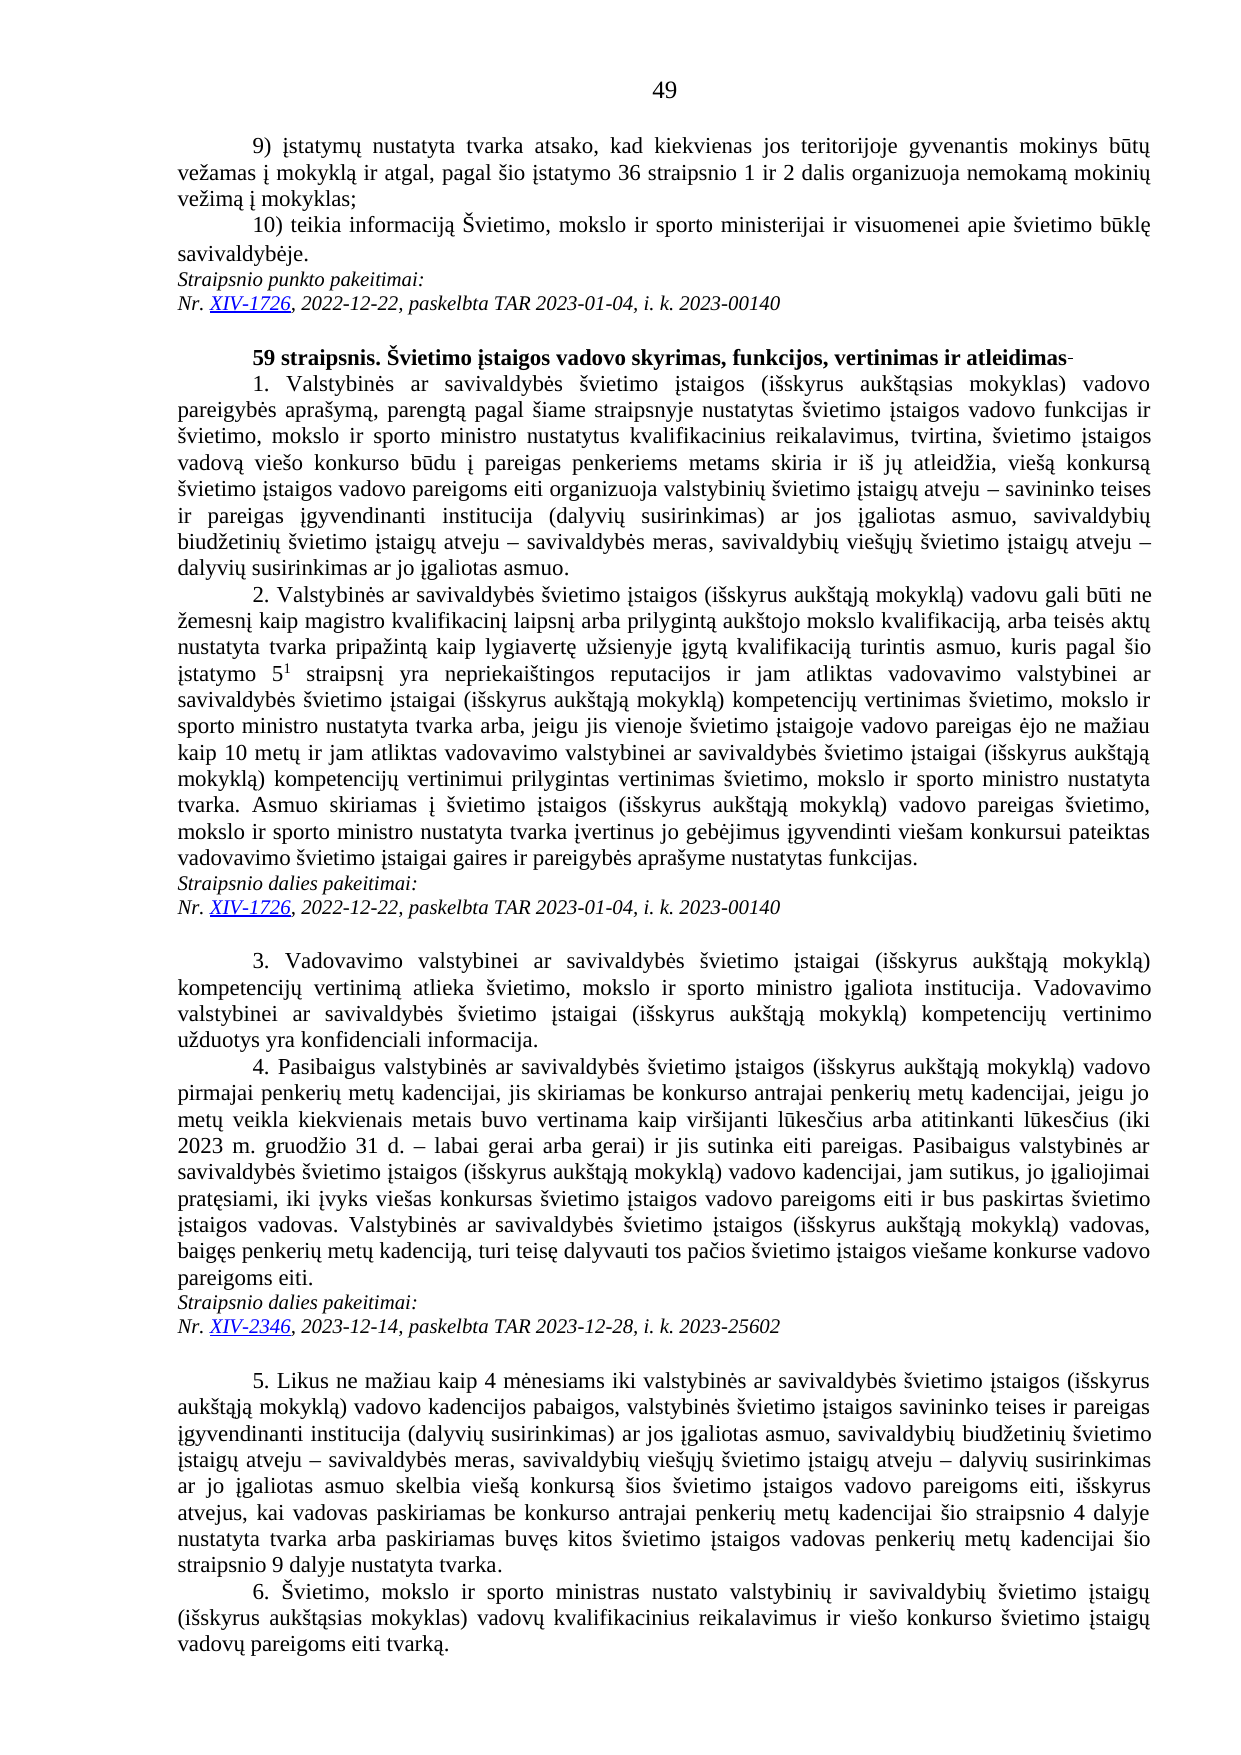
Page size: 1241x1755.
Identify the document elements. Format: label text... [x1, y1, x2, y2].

text 6. Švietimo, mokslo ir sporto ministras nustato valstybinių ir savivaldybių švietimo įstaigų (išskyrus aukštąsias mokyklas) vadovų kvalifikacinius reikalavimus ir viešo konkurso švietimo įstaigų vadovų pareigoms eiti tvarką. [177, 1578, 1152, 1657]
text Straipsnio dalies pakeitimai: [177, 1290, 1152, 1314]
text Nr. XIV-2346, 2023-12-14, paskelbta TAR 2023-12-28, i. k. 2023-25602 [177, 1314, 1152, 1338]
text Straipsnio dalies pakeitimai: [177, 871, 1152, 895]
text 2. Valstybinės ar savivaldybės švietimo įstaigos (išskyrus aukštąją mokyklą) vadovu gali būti ne žemesnį kaip magistro kvalifikacinį laipsnį arba prilygintą aukštojo mokslo kvalifikaciją, arba teisės aktų nustatyta tvarka pripažintą kaip lygiavertę užsienyje įgytą kvalifikaciją turintis asmuo, kuris pagal šio įstatymo 51 straipsnį yra nepriekaištingos reputacijos ir jam atliktas vadovavimo valstybinei ar savivaldybės švietimo įstaigai (išskyrus aukštąją mokyklą) kompetencijų vertinimas švietimo, mokslo ir sporto ministro nustatyta tvarka arba, jeigu jis vienoje švietimo įstaigoje vadovo pareigas ėjo ne mažiau kaip 10 metų ir jam atliktas vadovavimo valstybinei ar savivaldybės švietimo įstaigai (išskyrus aukštąją mokyklą) kompetencijų vertinimui prilygintas vertinimas švietimo, mokslo ir sporto ministro nustatyta tvarka. Asmuo skiriamas į švietimo įstaigos (išskyrus aukštąją mokyklą) vadovo pareigas švietimo, mokslo ir sporto ministro nustatyta tvarka įvertinus jo gebėjimus įgyvendinti viešam konkursui pateiktas vadovavimo švietimo įstaigai gaires ir pareigybės aprašyme nustatytas funkcijas. [177, 581, 1152, 871]
text 9) įstatymų nustatyta tvarka atsako, kad kiekvienas jos teritorijoje gyvenantis mokinys būtų vežamas į mokyklą ir atgal, pagal šio įstatymo 36 straipsnio 1 ir 2 dalis organizuoja nemokamą mokinių vežimą į mokyklas; [177, 132, 1152, 212]
text 3. Vadovavimo valstybinei ar savivaldybės švietimo įstaigai (išskyrus aukštąją mokyklą) kompetencijų vertinimą atlieka švietimo, mokslo ir sporto ministro įgaliota institucija. Vadovavimo valstybinei ar savivaldybės švietimo įstaigai (išskyrus aukštąją mokyklą) kompetencijų vertinimo užduotys yra konfidenciali informacija. [177, 947, 1152, 1053]
text Straipsnio punkto pakeitimai: [177, 267, 1152, 291]
text 4. Pasibaigus valstybinės ar savivaldybės švietimo įstaigos (išskyrus aukštąją mokyklą) vadovo pirmajai penkerių metų kadencijai, jis skiriamas be konkurso antrajai penkerių metų kadencijai, jeigu jo metų veikla kiekvienais metais buvo vertinama kaip viršijanti lūkesčius arba atitinkanti lūkesčius (iki 2023 m. gruodžio 31 d. – labai gerai arba gerai) ir jis sutinka eiti pareigas. Pasibaigus valstybinės ar savivaldybės švietimo įstaigos (išskyrus aukštąją mokyklą) vadovo kadencijai, jam sutikus, jo įgaliojimai pratęsiami, iki įvyks viešas konkursas švietimo įstaigos vadovo pareigoms eiti ir bus paskirtas švietimo įstaigos vadovas. Valstybinės ar savivaldybės švietimo įstaigos (išskyrus aukštąją mokyklą) vadovas, baigęs penkerių metų kadenciją, turi teisę dalyvauti tos pačios švietimo įstaigos viešame konkurse vadovo pareigoms eiti. [177, 1053, 1152, 1290]
text Nr. XIV-1726, 2022-12-22, paskelbta TAR 2023-01-04, i. k. 2023-00140 [177, 291, 1152, 315]
text 59 straipsnis. Švietimo įstaigos vadovo skyrimas, funkcijos, vertinimas ir atleidimas [177, 343, 1152, 370]
text 1. Valstybinės ar savivaldybės švietimo įstaigos (išskyrus aukštąsias mokyklas) vadovo pareigybės aprašymą, parengtą pagal šiame straipsnyje nustatytas švietimo įstaigos vadovo funkcijas ir švietimo, mokslo ir sporto ministro nustatytus kvalifikacinius reikalavimus, tvirtina, švietimo įstaigos vadovą viešo konkurso būdu į pareigas penkeriems metams skiria ir iš jų atleidžia, viešą konkursą švietimo įstaigos vadovo pareigoms eiti organizuoja valstybinių švietimo įstaigų atveju – savininko teises ir pareigas įgyvendinanti institucija (dalyvių susirinkimas) ar jos įgaliotas asmuo, savivaldybių biudžetinių švietimo įstaigų atveju – savivaldybės meras, savivaldybių viešųjų švietimo įstaigų atveju – dalyvių susirinkimas ar jo įgaliotas asmuo. [177, 370, 1152, 581]
text 10) teikia informaciją Švietimo, mokslo ir sporto ministerijai ir visuomenei apie švietimo būklę savivaldybėje. [177, 212, 1152, 267]
text Nr. XIV-1726, 2022-12-22, paskelbta TAR 2023-01-04, i. k. 2023-00140 [177, 895, 1152, 919]
text 5. Likus ne mažiau kaip 4 mėnesiams iki valstybinės ar savivaldybės švietimo įstaigos (išskyrus aukštąją mokyklą) vadovo kadencijos pabaigos, valstybinės švietimo įstaigos savininko teises ir pareigas įgyvendinanti institucija (dalyvių susirinkimas) ar jos įgaliotas asmuo, savivaldybių biudžetinių švietimo įstaigų atveju – savivaldybės meras, savivaldybių viešųjų švietimo įstaigų atveju – dalyvių susirinkimas ar jo įgaliotas asmuo skelbia viešą konkursą šios švietimo įstaigos vadovo pareigoms eiti, išskyrus atvejus, kai vadovas paskiriamas be konkurso antrajai penkerių metų kadencijai šio straipsnio 4 dalyje nustatyta tvarka arba paskiriamas buvęs kitos švietimo įstaigos vadovas penkerių metų kadencijai šio straipsnio 9 dalyje nustatyta tvarka. [177, 1367, 1152, 1578]
